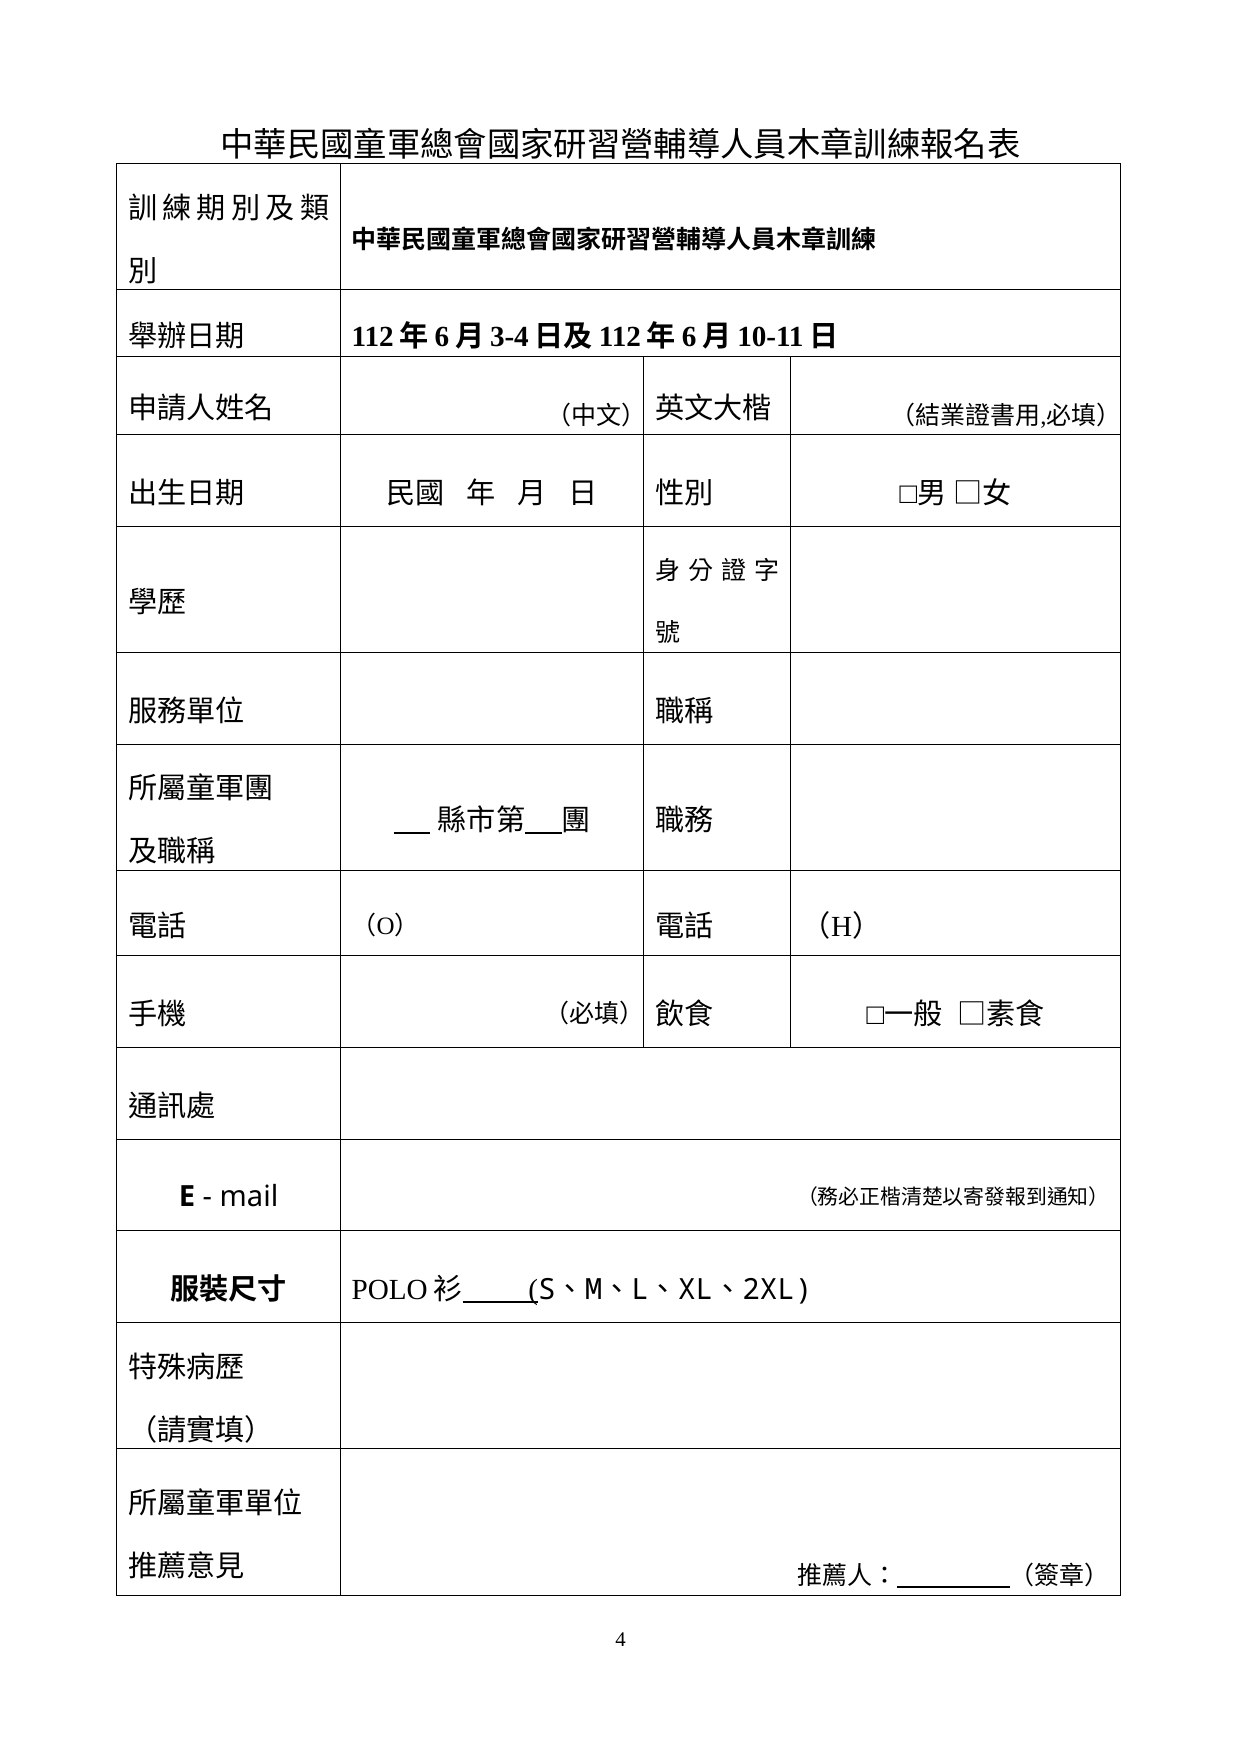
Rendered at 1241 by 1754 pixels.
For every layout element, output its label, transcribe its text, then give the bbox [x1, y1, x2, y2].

table_header 中華民國童軍總會國家研習營輔導人員木章訓練 [341, 164, 1120, 289]
table_cell 申請人姓名 [117, 357, 340, 434]
table_cell 身分證字號 [644, 527, 790, 652]
table_cell 縣市第 團 [341, 745, 643, 869]
table_cell 學歷 [117, 527, 340, 652]
table_cell [791, 527, 1120, 652]
table_cell 英文大楷 [644, 357, 790, 434]
table_cell （務必正楷清楚以寄發報到通知） [341, 1140, 1120, 1230]
table_cell 職稱 [644, 653, 790, 743]
table_cell [341, 1048, 1120, 1139]
table_cell 舉辦日期 [117, 290, 340, 356]
table_cell 電話 [644, 871, 790, 955]
table_cell （必填） [341, 956, 643, 1047]
table_cell 服裝尺寸 [117, 1231, 340, 1322]
table_cell 通訊處 [117, 1048, 340, 1139]
table_cell [791, 745, 1120, 869]
table_cell 所屬童軍單位 推薦意見 [117, 1449, 340, 1595]
table_cell 服務單位 [117, 653, 340, 743]
table_cell 112年6月3-4日及112年6月10-11日 [341, 290, 1120, 356]
table_cell （H） [791, 871, 1120, 955]
table_cell [341, 653, 643, 743]
table_cell E - mail [117, 1140, 340, 1230]
table_cell POLO衫 (S、M、L、XL、2XL) [341, 1231, 1120, 1322]
table_cell □一般 □素食 [791, 956, 1120, 1047]
table_cell （O） [341, 871, 643, 955]
table_cell 特殊病歷 （請實填） [117, 1323, 340, 1448]
text 中華民國童軍總會國家研習營輔導人員木章訓練報名表 [118, 101, 1122, 163]
table_cell 電話 [117, 871, 340, 955]
table_cell 職務 [644, 745, 790, 869]
table_cell [341, 1323, 1120, 1448]
table_cell 出生日期 [117, 435, 340, 526]
table_cell 所屬童軍團 及職稱 [117, 745, 340, 869]
table_cell □男 □女 [791, 435, 1120, 526]
table_cell 民國 年 月 日 [341, 435, 643, 526]
table_cell [791, 653, 1120, 743]
table_cell 推薦人： （簽章） [341, 1449, 1120, 1595]
table_header 訓練期別及類別 [117, 164, 340, 289]
table_cell [341, 527, 643, 652]
table_cell 飲食 [644, 956, 790, 1047]
table_cell （中文） [341, 357, 643, 434]
table_cell 手機 [117, 956, 340, 1047]
table_cell （結業證書用,必填） [791, 357, 1120, 434]
table_cell 性別 [644, 435, 790, 526]
